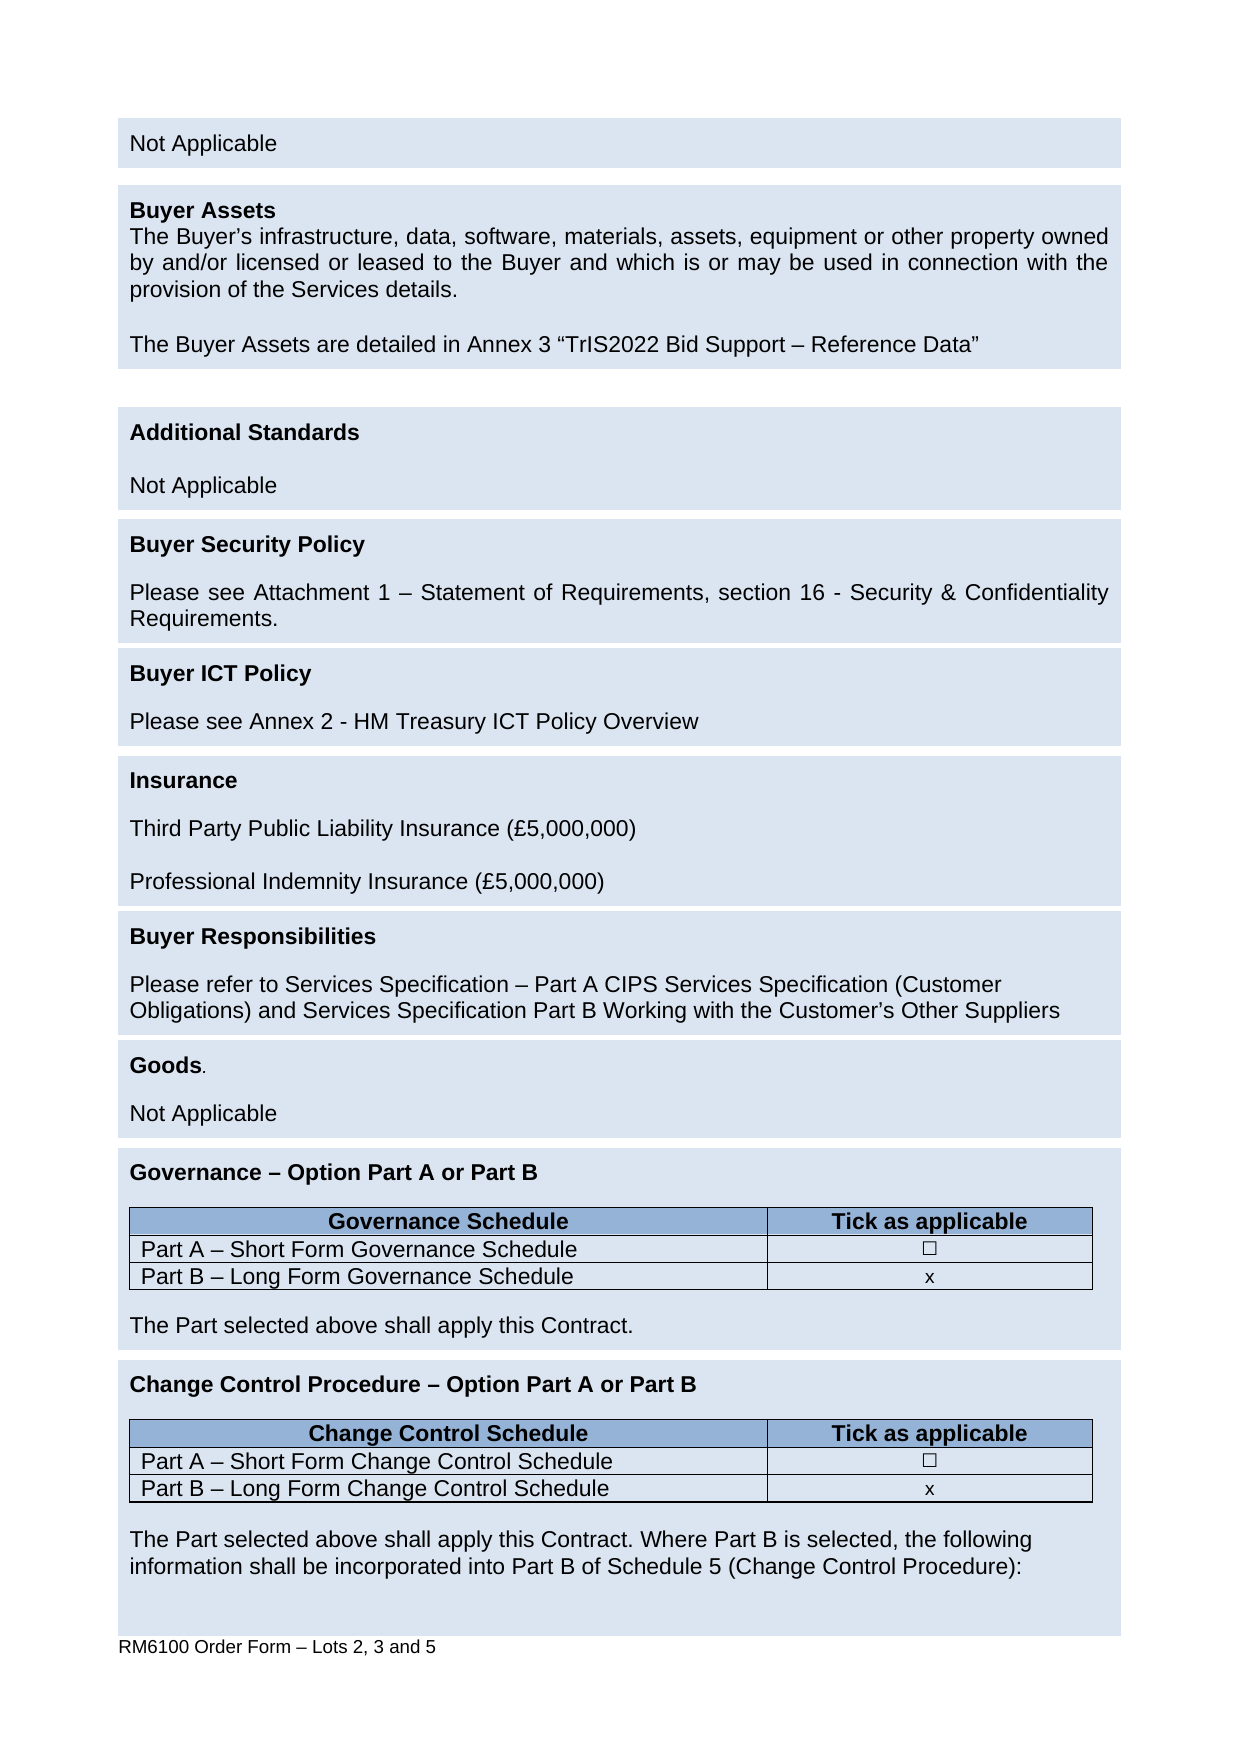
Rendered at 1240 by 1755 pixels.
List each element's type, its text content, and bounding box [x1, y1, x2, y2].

table_header Goods. Not Applicable [118, 1040, 1121, 1138]
table_cell Part A – Short Form Change Control Schedule [130, 1448, 767, 1474]
table_header Buyer Assets The Buyer’s infrastructure, data, software, materials, assets, equipment or other property owned by and/or licensed or leased to the Buyer and which is or may be used in connection with the provision of the Services details. The Buyer Assets are detailed in Annex 3 “TrIS2022 Bid Support – Reference Data” [118, 185, 1121, 369]
table_header Tick as applicable [768, 1208, 1092, 1234]
table_cell x [768, 1475, 1092, 1501]
table_header Buyer Security Policy Please see Attachment 1 – Statement of Requirements, section 16 - Security & Confidentiality Requirements. [118, 519, 1121, 643]
table_cell Part B – Long Form Change Control Schedule [130, 1475, 767, 1501]
table_header Insurance Third Party Public Liability Insurance (£5,000,000) Professional Indemnity Insurance (£5,000,000) [118, 756, 1121, 906]
table_header Change Control Procedure – Option Part A or Part B The Part selected above shall apply this Contract. Where Part B is selected, the following information shall be incorporated into Part B of Schedule 5 (Change Control Procedure): [118, 1360, 1121, 1636]
table_header Tick as applicable [768, 1420, 1092, 1447]
table_cell Part B – Long Form Governance Schedule [130, 1263, 767, 1289]
table_cell x [768, 1263, 1092, 1289]
table_cell ☐ [768, 1448, 1092, 1474]
table_cell ☐ [768, 1236, 1092, 1262]
table_cell Part A – Short Form Governance Schedule [130, 1236, 767, 1262]
table_header Buyer Responsibilities Please refer to Services Specification – Part A CIPS Services Specification (Customer Obligations) and Services Specification Part B Working with the Customer’s Other Suppliers [118, 911, 1121, 1035]
table_header Not Applicable [118, 118, 1121, 168]
table_header Change Control Schedule [130, 1420, 767, 1447]
table_header Governance Schedule [130, 1208, 767, 1234]
table_header Buyer ICT Policy Please see Annex 2 - HM Treasury ICT Policy Overview [118, 648, 1121, 746]
table_header Governance – Option Part A or Part B The Part selected above shall apply this Contract. [118, 1148, 1121, 1350]
table_header Additional Standards Not Applicable [118, 407, 1121, 510]
